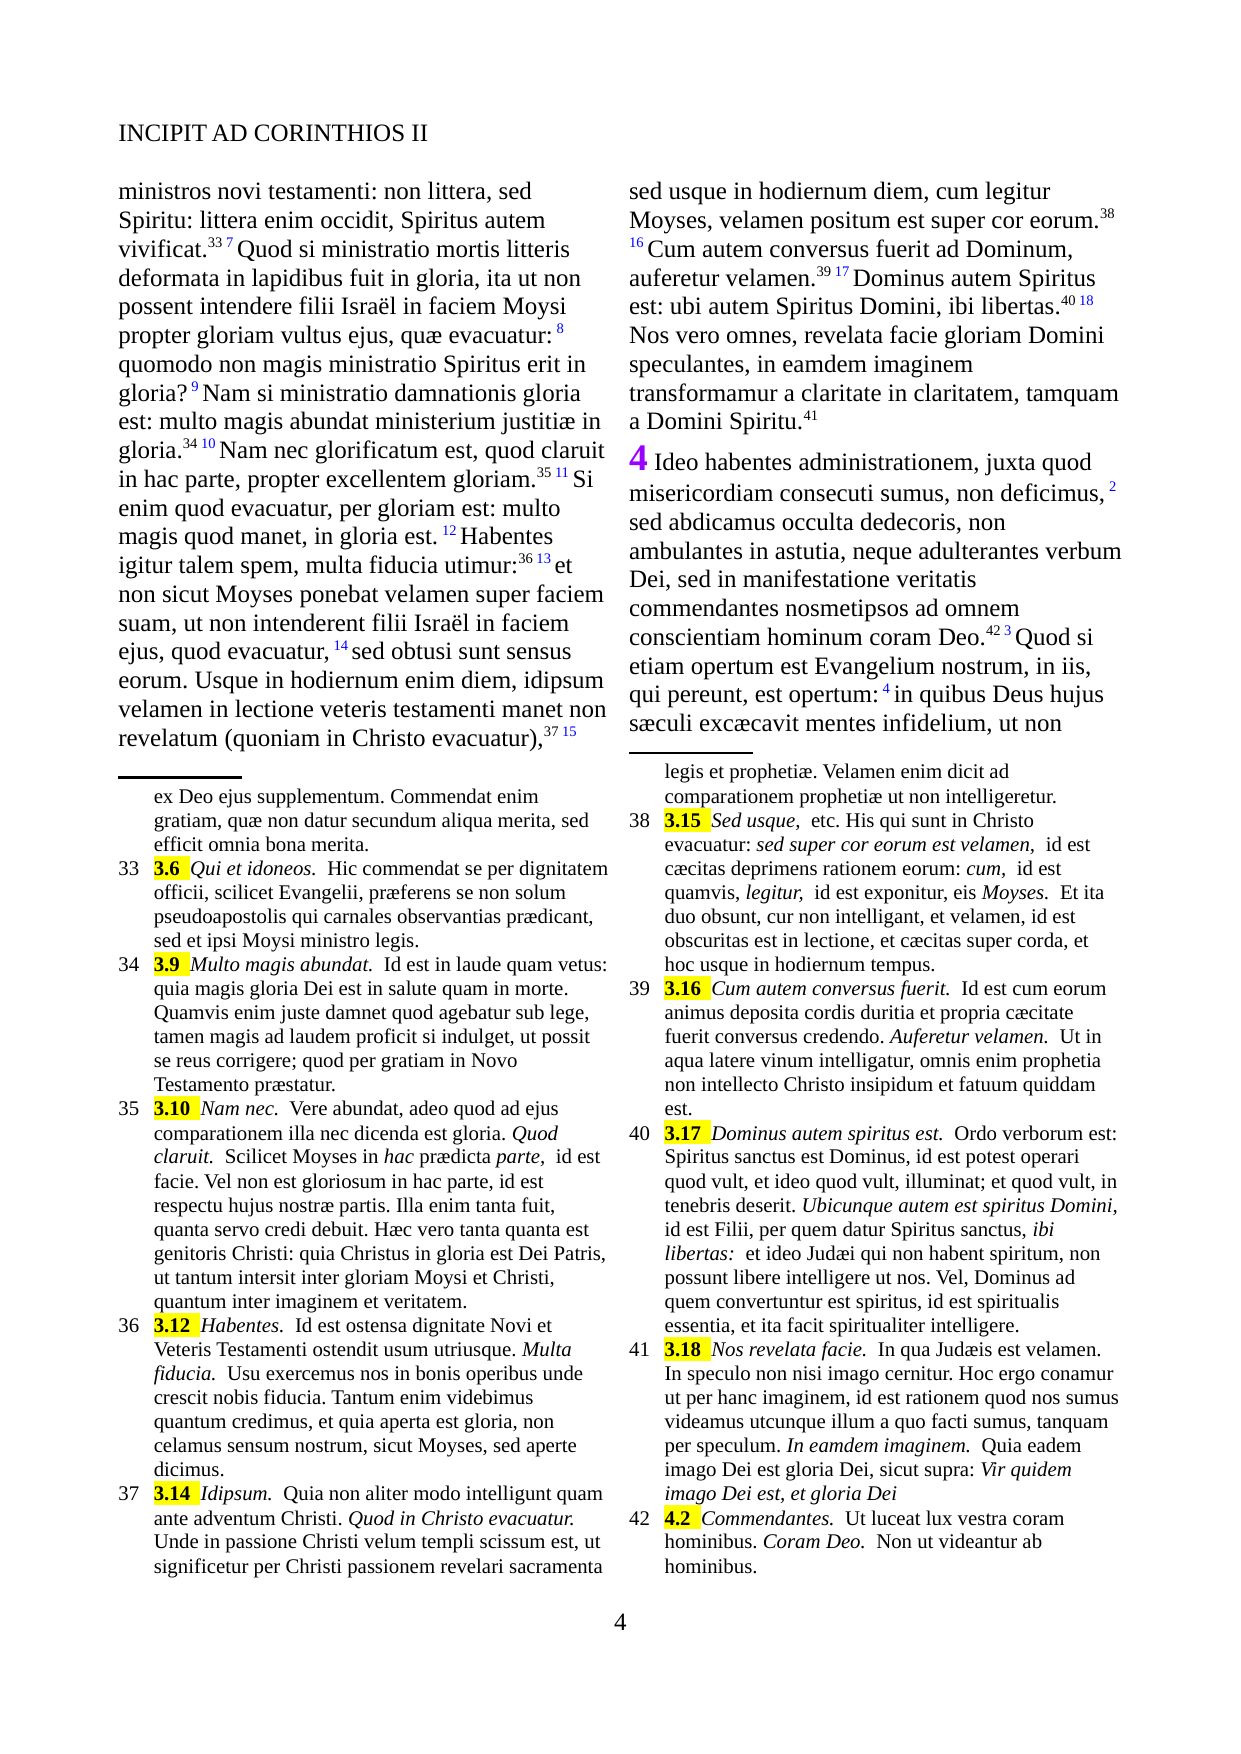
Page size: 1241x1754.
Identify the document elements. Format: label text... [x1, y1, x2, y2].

text 4 Ideo habentes administrationem, juxta quod misericordiam consecuti sumus, non deficimus, 2 sed abdicamus occulta dedecoris, non ambulantes in astutia, neque adulterantes verbum Dei, sed in manifestatione veritatis commendantes nosmetipsos ad omnem conscientiam hominum coram Deo. 3 Quod si etiam opertum est Evangelium nostrum, in iis, qui pereunt, est opertum: 4 in quibus Deus hujus sæculi excæcavit mentes infidelium, ut non [629, 435, 1122, 737]
text 3.9 Multo magis abundat. Id est in laude quam vetus: quia magis gloria Dei est in salute quam in morte. Quamvis enim juste damnet quod agebatur sub lege, tamen magis ad laudem proficit si indulget, ut possit se reus corrigere; quod per gratiam in Novo Testamento præstatur. [118, 952, 611, 1096]
text ex Deo ejus supplementum. Commendat enim gratiam, quæ non datur secundum aliqua merita, sed efficit omnia bona merita. [118, 783, 611, 856]
text 3.6 Qui et idoneos. Hic commendat se per dignitatem officii, scilicet Evangelii, præferens se non solum pseudoapostolis qui carnales observantias prædicant, sed et ipsi Moysi ministro legis. [118, 856, 611, 952]
text 3.16 Cum autem conversus fuerit. Id est cum eorum animus deposita cordis duritia et propria cæcitate fuerit conversus credendo. Auferetur velamen. Ut in aqua latere vinum intelligatur, omnis enim prophetia non intellecto Christo insipidum et fatuum quiddam est. [629, 976, 1122, 1120]
text 3.12 Habentes. Id est ostensa dignitate Novi et Veteris Testamenti ostendit usum utriusque. Multa fiducia. Usu exercemus nos in bonis operibus unde crescit nobis fiducia. Tantum enim videbimus quantum credimus, et quia aperta est gloria, non celamus sensum nostrum, sicut Moyses, sed aperte dicimus. [118, 1313, 611, 1481]
text legis et prophetiæ. Velamen enim dicit ad comparationem prophetiæ ut non intelligeretur. [629, 759, 1122, 808]
text 3.14 Idipsum. Quia non aliter modo intelligunt quam ante adventum Christi. Quod in Christo evacuatur. Unde in passione Christi velum templi scissum est, ut significetur per Christi passionem revelari sacramenta [118, 1481, 611, 1578]
text 3.10 Nam nec. Vere abundat, adeo quod ad ejus comparationem illa nec dicenda est gloria. Quod claruit. Scilicet Moyses in hac prædicta parte, id est facie. Vel non est gloriosum in hac parte, id est respectu hujus nostræ partis. Illa enim tanta fuit, quanta servo credi debuit. Hæc vero tanta quanta est genitoris Christi: quia Christus in gloria est Dei Patris, ut tantum intersit inter gloriam Moysi et Christi, quantum inter imaginem et veritatem. [118, 1096, 611, 1313]
text 3.15 Sed usque, etc. His qui sunt in Christo evacuatur: sed super cor eorum est velamen, id est cæcitas deprimens rationem eorum: cum, id est quamvis, legitur, id est exponitur, eis Moyses. Et ita duo obsunt, cur non intelligant, et velamen, id est obscuritas est in lectione, et cæcitas super corda, et hoc usque in hodiernum tempus. [629, 808, 1122, 976]
text 3 Incipimus iterum nosmetipsos commendare? aut numquid egemus (sicut quidam) commendatitiis epistolis ad vos, aut ex vobis? 2 Epistola nostra vos estis, scripta in cordibus nostris, quæ scitur, et legitur ab omnibus hominibus: 3 manifestati quod epistola estis Christi, ministrata a nobis, et scripta non atramento, sed Spiritu Dei vivi: non in tabulis lapideis, sed in tabulis cordis carnalibus. 4 Fiduciam autem talem habemus per Christum ad Deum: 5 non quod sufficientes simus cogitare aliquid a nobis, quasi ex nobis: sed sufficientia nostra ex Deo est: 6 qui et idoneos nos fecit ministros novi testamenti: non littera, sed Spiritu: littera enim occidit, Spiritus autem vivificat. 7 Quod si ministratio mortis litteris deformata in lapidibus fuit in gloria, ita ut non possent intendere filii Israël in faciem Moysi propter gloriam vultus ejus, quæ evacuatur: 8 quomodo non magis ministratio Spiritus erit in gloria? 9 Nam si ministratio damnationis gloria est: multo magis abundat ministerium justitiæ in gloria. 10 Nam nec glorificatum est, quod claruit in hac parte, propter excellentem gloriam. 11 Si enim quod evacuatur, per gloriam est: multo magis quod manet, in gloria est. 12 Habentes igitur talem spem, multa fiducia utimur: 13 et non sicut Moyses ponebat velamen super faciem suam, ut non intenderent filii Israël in faciem ejus, quod evacuatur, 14 sed obtusi sunt sensus eorum. Usque in hodiernum enim diem, idipsum velamen in lectione veteris testamenti manet non revelatum (quoniam in Christo evacuatur), 15 sed usque in hodiernum diem, cum legitur Moyses, velamen positum est super cor eorum. 16 Cum autem conversus fuerit ad Dominum, auferetur velamen. 17 Dominus autem Spiritus est: ubi autem Spiritus Domini, ibi libertas. 18 Nos vero omnes, revelata facie gloriam Domini speculantes, in eamdem imaginem transformamur a claritate in claritatem, tamquam a Domini Spiritu. [629, 176, 1122, 435]
text 3.17 Dominus autem spiritus est. Ordo verborum est: Spiritus sanctus est Dominus, id est potest operari quod vult, et ideo quod vult, illuminat; et quod vult, in tenebris deserit. Ubicunque autem est spiritus Domini, id est Filii, per quem datur Spiritus sanctus, ibi libertas: et ideo Judæi qui non habent spiritum, non possunt libere intelligere ut nos. Vel, Dominus ad quem convertuntur est spiritus, id est spiritualis essentia, et ita facit spiritualiter intelligere. [629, 1120, 1122, 1337]
text 3 Incipimus iterum nosmetipsos commendare? aut numquid egemus (sicut quidam) commendatitiis epistolis ad vos, aut ex vobis? 2 Epistola nostra vos estis, scripta in cordibus nostris, quæ scitur, et legitur ab omnibus hominibus: 3 manifestati quod epistola estis Christi, ministrata a nobis, et scripta non atramento, sed Spiritu Dei vivi: non in tabulis lapideis, sed in tabulis cordis carnalibus. 4 Fiduciam autem talem habemus per Christum ad Deum: 5 non quod sufficientes simus cogitare aliquid a nobis, quasi ex nobis: sed sufficientia nostra ex Deo est: 6 qui et idoneos nos fecit ministros novi testamenti: non littera, sed Spiritu: littera enim occidit, Spiritus autem vivificat. 7 Quod si ministratio mortis litteris deformata in lapidibus fuit in gloria, ita ut non possent intendere filii Israël in faciem Moysi propter gloriam vultus ejus, quæ evacuatur: 8 quomodo non magis ministratio Spiritus erit in gloria? 9 Nam si ministratio damnationis gloria est: multo magis abundat ministerium justitiæ in gloria. 10 Nam nec glorificatum est, quod claruit in hac parte, propter excellentem gloriam. 11 Si enim quod evacuatur, per gloriam est: multo magis quod manet, in gloria est. 12 Habentes igitur talem spem, multa fiducia utimur: 13 et non sicut Moyses ponebat velamen super faciem suam, ut non intenderent filii Israël in faciem ejus, quod evacuatur, 14 sed obtusi sunt sensus eorum. Usque in hodiernum enim diem, idipsum velamen in lectione veteris testamenti manet non revelatum (quoniam in Christo evacuatur), 15 sed usque in hodiernum diem, cum legitur Moyses, velamen positum est super cor eorum. 16 Cum autem conversus fuerit ad Dominum, auferetur velamen. 17 Dominus autem Spiritus est: ubi autem Spiritus Domini, ibi libertas. 18 Nos vero omnes, revelata facie gloriam Domini speculantes, in eamdem imaginem transformamur a claritate in claritatem, tamquam a Domini Spiritu. [118, 176, 611, 751]
text 3.18 Nos revelata facie. In qua Judæis est velamen. In speculo non nisi imago cernitur. Hoc ergo conamur ut per hanc imaginem, id est rationem quod nos sumus videamus utcunque illum a quo facti sumus, tanquam per speculum. In eamdem imaginem. Quia eadem imago Dei est gloria Dei, sicut supra: Vir quidem imago Dei est, et gloria Dei [629, 1337, 1122, 1505]
text 4.2 Commendantes. Ut luceat lux vestra coram hominibus. Coram Deo. Non ut videantur ab hominibus. [629, 1505, 1122, 1578]
